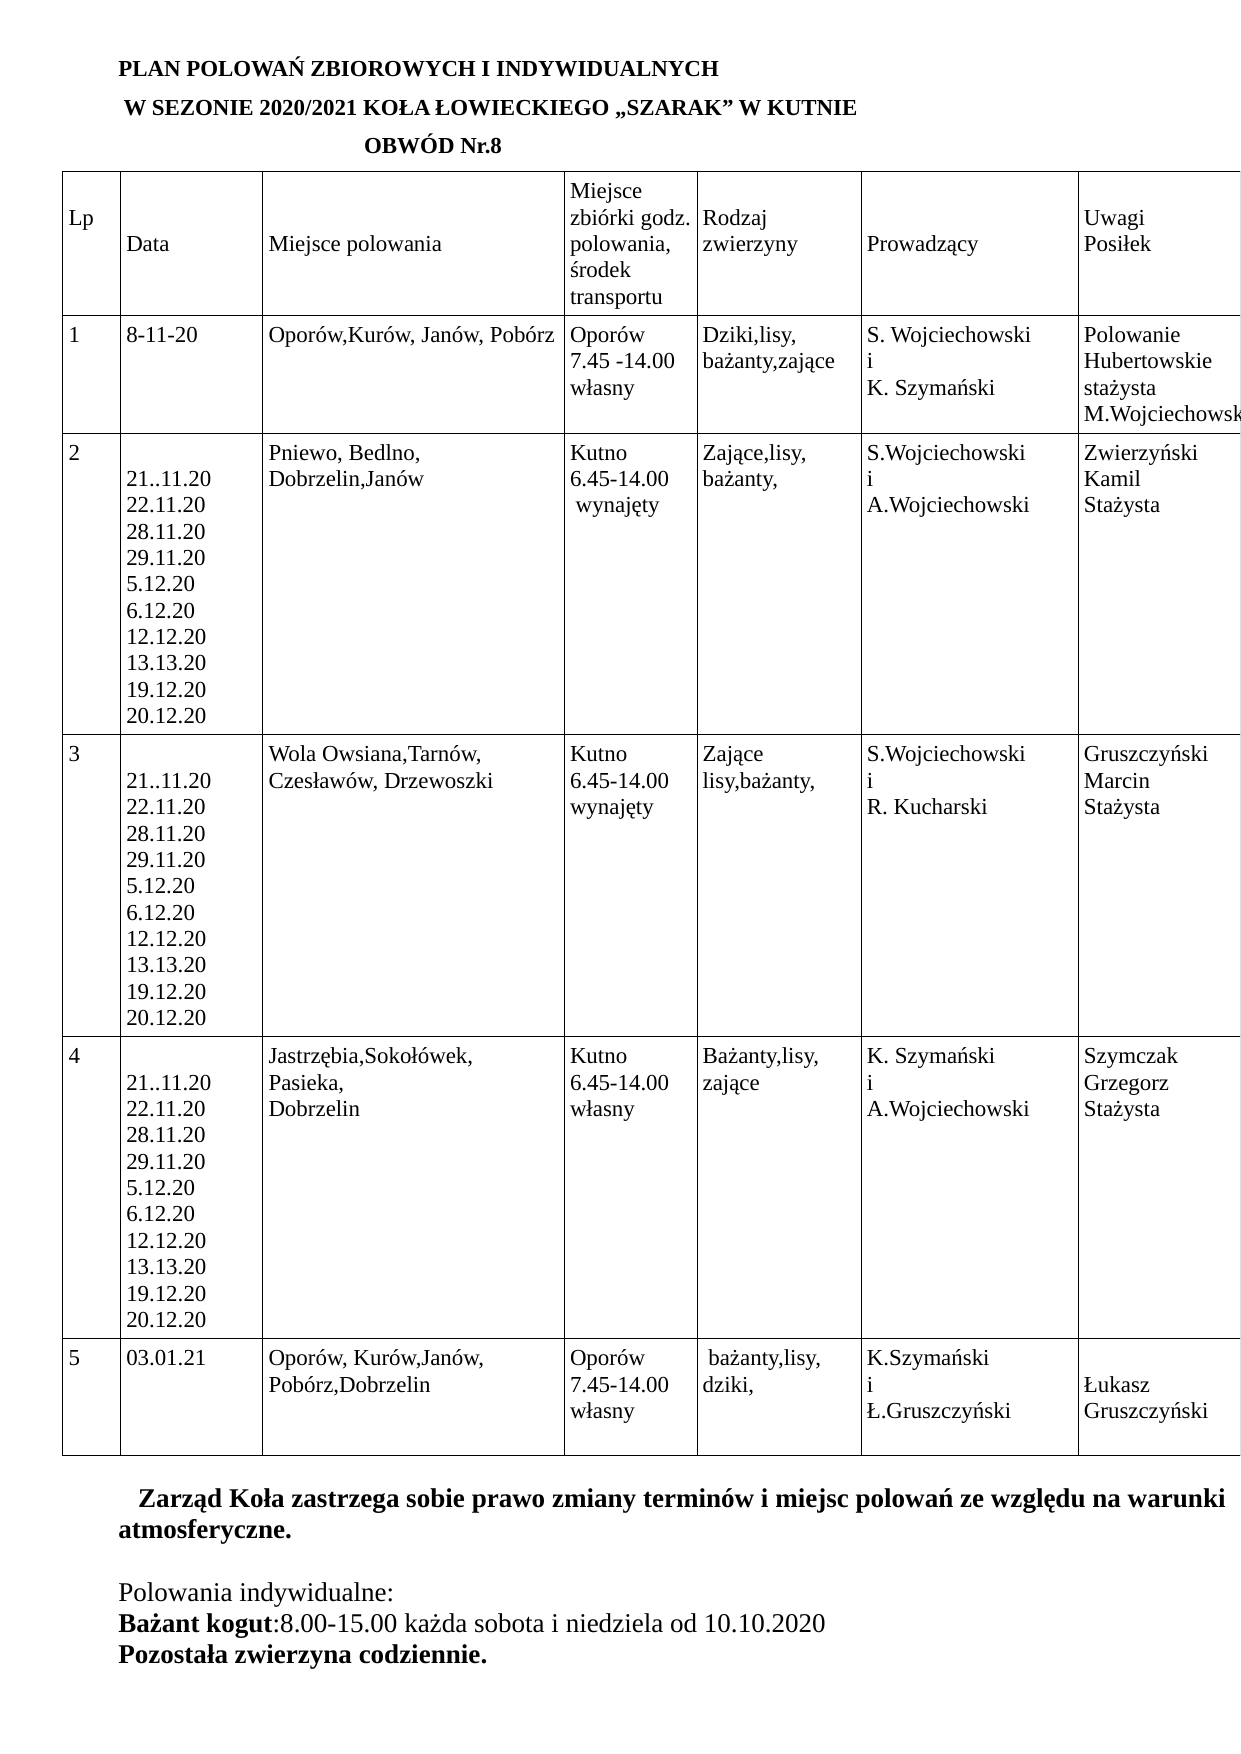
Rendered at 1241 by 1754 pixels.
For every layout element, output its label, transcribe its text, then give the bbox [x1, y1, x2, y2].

table_cell 3 [63, 735, 120, 1036]
table_cell Oporów 7.45 -14.00 własny [565, 316, 697, 432]
table_cell Łukasz Gruszczyński [1079, 1339, 1240, 1455]
table_cell 21..11.20 22.11.20 28.11.20 29.11.20 5.12.20 6.12.20 12.12.20 13.13.20 19.12.20 20.12.20 [121, 735, 262, 1036]
text PLAN POLOWAŃ ZBIOROWYCH I INDYWIDUALNYCH [118, 55, 1240, 81]
table_cell Polowanie Hubertowskie stażysta M.Wojciechowski [1079, 316, 1240, 432]
table_header Prowadzący [862, 172, 1078, 315]
text OBWÓD Nr.8 [118, 132, 1240, 159]
table_header Lp [63, 172, 120, 315]
text W SEZONIE 2020/2021 KOŁA ŁOWIECKIEGO „SZARAK” W KUTNIE [118, 93, 1240, 120]
table_cell 8-11-20 [121, 316, 262, 432]
text Bażant kogut:8.00-15.00 każda sobota i niedziela od 10.10.2020 [118, 1607, 1240, 1638]
table_header Miejsce polowania [263, 172, 564, 315]
text Polowania indywidualne: [118, 1576, 1240, 1607]
table_cell Dziki,lisy, bażanty,zające [698, 316, 861, 432]
table_cell Pniewo, Bedlno, Dobrzelin,Janów [263, 434, 564, 734]
text Zarząd Koła zastrzega sobie prawo zmiany terminów i miejsc polowań ze względu na warunki atmosferyczne. [118, 1482, 1240, 1544]
table_cell Wola Owsiana,Tarnów, Czesławów, Drzewoszki [263, 735, 564, 1036]
table_cell Jastrzębia,Sokołówek, Pasieka, Dobrzelin [263, 1037, 564, 1338]
table_cell Oporów,Kurów, Janów, Pobórz [263, 316, 564, 432]
table_cell 21..11.20 22.11.20 28.11.20 29.11.20 5.12.20 6.12.20 12.12.20 13.13.20 19.12.20 20.12.20 [121, 434, 262, 734]
table_cell 2 [63, 434, 120, 734]
table_cell 5 [63, 1339, 120, 1455]
table_cell K.Szymański i Ł.Gruszczyński [862, 1339, 1078, 1455]
text Pozostała zwierzyna codziennie. [118, 1638, 1240, 1669]
table_header Uwagi Posiłek [1079, 172, 1240, 315]
table_cell 1 [63, 316, 120, 432]
table_cell 4 [63, 1037, 120, 1338]
table_cell K. Szymański i A.Wojciechowski [862, 1037, 1078, 1338]
table_header Data [121, 172, 262, 315]
table_cell Kutno 6.45-14.00 wynajęty [565, 735, 697, 1036]
table_cell S. Wojciechowski i K. Szymański [862, 316, 1078, 432]
table_cell Kutno 6.45-14.00 własny [565, 1037, 697, 1338]
table_cell Oporów, Kurów,Janów, Pobórz,Dobrzelin [263, 1339, 564, 1455]
table_cell bażanty,lisy, dziki, [698, 1339, 861, 1455]
table_header Miejsce zbiórki godz. polowania, środek transportu [565, 172, 697, 315]
table_cell 03.01.21 [121, 1339, 262, 1455]
table_cell Zające,lisy, bażanty, [698, 434, 861, 734]
table_cell Zwierzyński Kamil Stażysta [1079, 434, 1240, 734]
table_cell Oporów 7.45-14.00 własny [565, 1339, 697, 1455]
table_cell S.Wojciechowski i R. Kucharski [862, 735, 1078, 1036]
table_cell 21..11.20 22.11.20 28.11.20 29.11.20 5.12.20 6.12.20 12.12.20 13.13.20 19.12.20 20.12.20 [121, 1037, 262, 1338]
table_cell Gruszczyński Marcin Stażysta [1079, 735, 1240, 1036]
table_cell Kutno 6.45-14.00 wynajęty [565, 434, 697, 734]
table_cell S.Wojciechowski i A.Wojciechowski [862, 434, 1078, 734]
table_cell Bażanty,lisy, zające [698, 1037, 861, 1338]
table_cell Zające lisy,bażanty, [698, 735, 861, 1036]
table_cell Szymczak Grzegorz Stażysta [1079, 1037, 1240, 1338]
table_header Rodzaj zwierzyny [698, 172, 861, 315]
